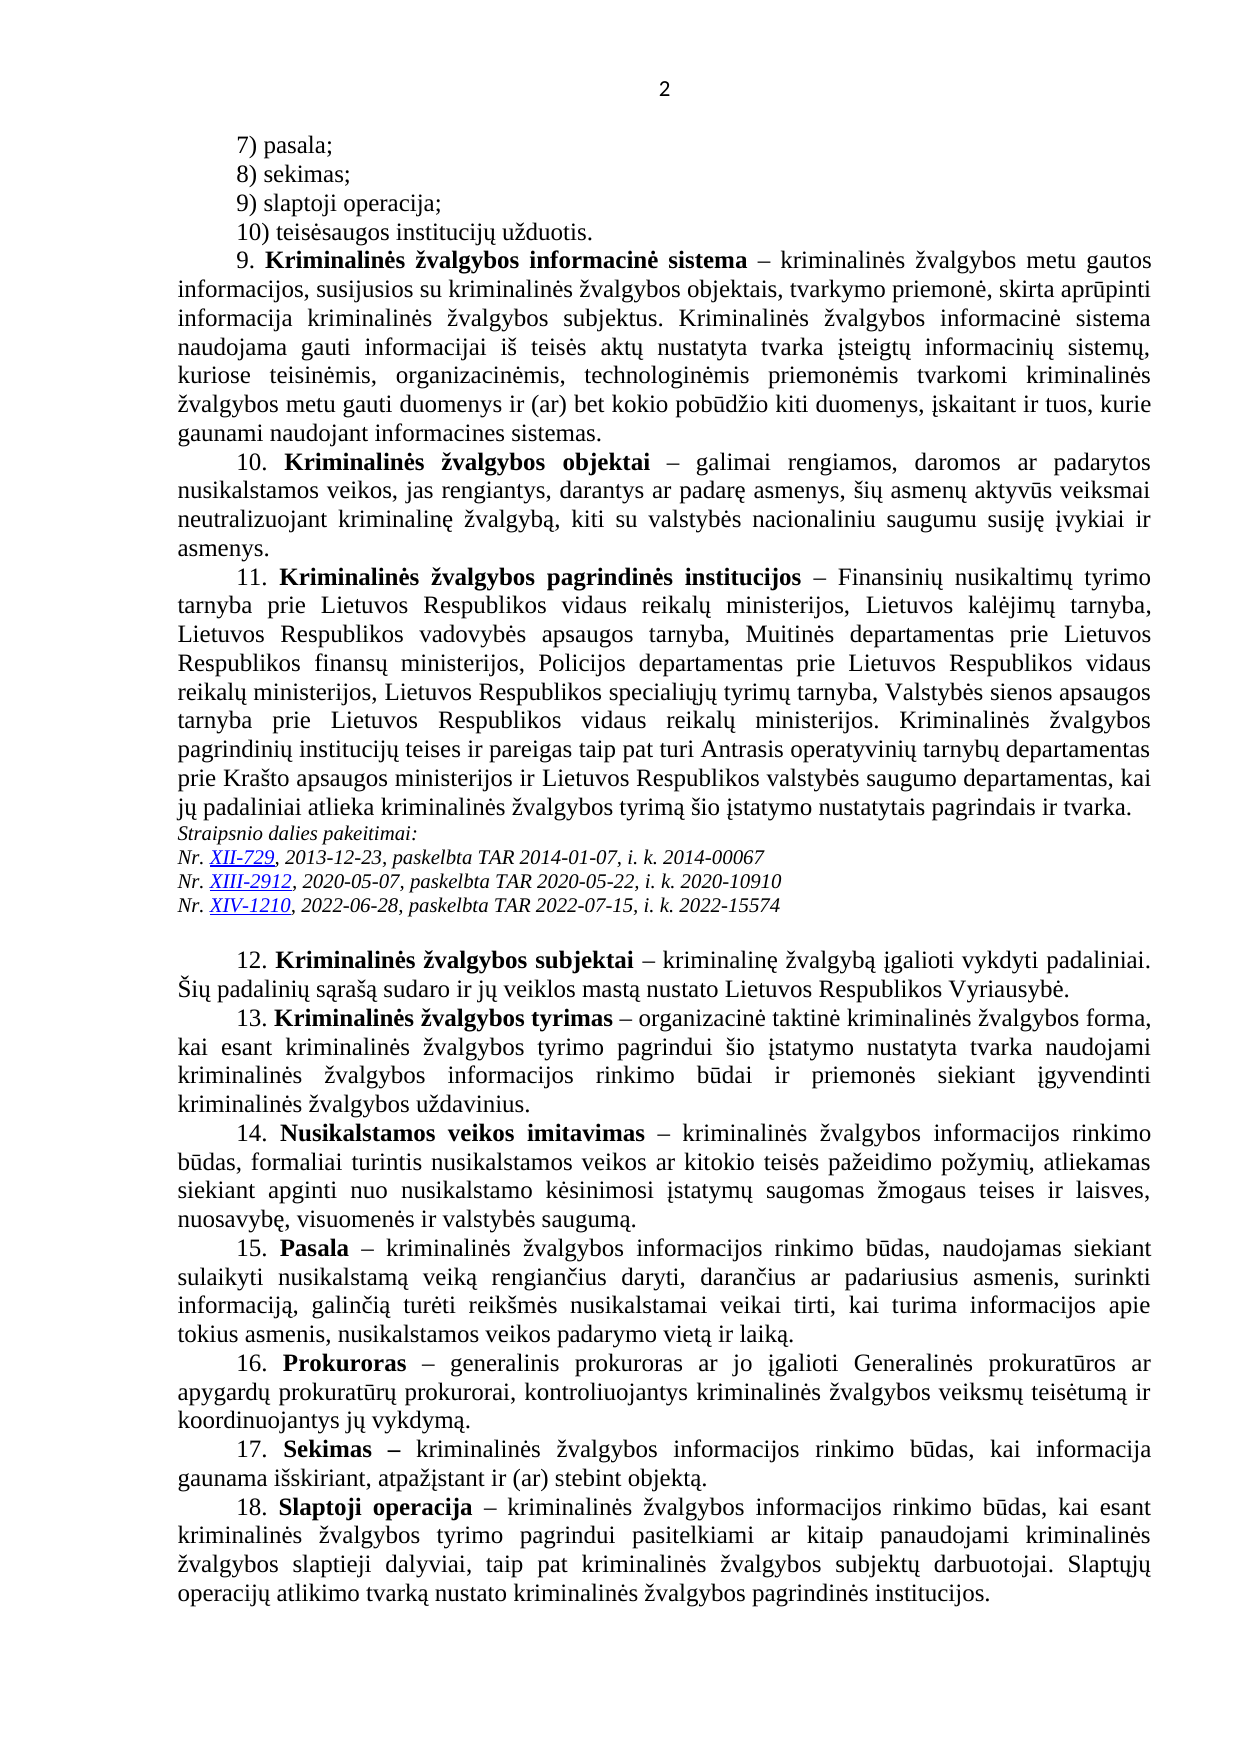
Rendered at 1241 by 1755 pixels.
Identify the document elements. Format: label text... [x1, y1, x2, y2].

text Nr. XIII-2912, 2020-05-07, paskelbta TAR 2020-05-22, i. k. 2020-10910 [177, 869, 1152, 893]
text 8) sekimas; [177, 159, 1152, 188]
text 14. Nusikalstamos veikos imitavimas – kriminalinės žvalgybos informacijos rinkimo būdas, formaliai turintis nusikalstamos veikos ar kitokio teisės pažeidimo požymių, atliekamas siekiant apginti nuo nusikalstamo kėsinimosi įstatymų saugomas žmogaus teises ir laisves, nuosavybę, visuomenės ir valstybės saugumą. [177, 1118, 1152, 1233]
text 16. Prokuroras – generalinis prokuroras ar jo įgalioti Generalinės prokuratūros ar apygardų prokuratūrų prokurorai, kontroliuojantys kriminalinės žvalgybos veiksmų teisėtumą ir koordinuojantys jų vykdymą. [177, 1348, 1152, 1434]
text 9. Kriminalinės žvalgybos informacinė sistema – kriminalinės žvalgybos metu gautos informacijos, susijusios su kriminalinės žvalgybos objektais, tvarkymo priemonė, skirta aprūpinti informacija kriminalinės žvalgybos subjektus. Kriminalinės žvalgybos informacinė sistema naudojama gauti informacijai iš teisės aktų nustatyta tvarka įsteigtų informacinių sistemų, kuriose teisinėmis, organizacinėmis, technologinėmis priemonėmis tvarkomi kriminalinės žvalgybos metu gauti duomenys ir (ar) bet kokio pobūdžio kiti duomenys, įskaitant ir tuos, kurie gaunami naudojant informacines sistemas. [177, 246, 1152, 447]
text 10. Kriminalinės žvalgybos objektai – galimai rengiamos, daromos ar padarytos nusikalstamos veikos, jas rengiantys, darantys ar padarę asmenys, šių asmenų aktyvūs veiksmai neutralizuojant kriminalinę žvalgybą, kiti su valstybės nacionaliniu saugumu susiję įvykiai ir asmenys. [177, 447, 1152, 562]
text 17. Sekimas – kriminalinės žvalgybos informacijos rinkimo būdas, kai informacija gaunama išskiriant, atpažįstant ir (ar) stebint objektą. [177, 1434, 1152, 1492]
text 12. Kriminalinės žvalgybos subjektai – kriminalinę žvalgybą įgalioti vykdyti padaliniai. Šių padalinių sąrašą sudaro ir jų veiklos mastą nustato Lietuvos Respublikos Vyriausybė. [177, 946, 1152, 1003]
text Straipsnio dalies pakeitimai: [177, 821, 1152, 845]
text 13. Kriminalinės žvalgybos tyrimas – organizacinė taktinė kriminalinės žvalgybos forma, kai esant kriminalinės žvalgybos tyrimo pagrindui šio įstatymo nustatyta tvarka naudojami kriminalinės žvalgybos informacijos rinkimo būdai ir priemonės siekiant įgyvendinti kriminalinės žvalgybos uždavinius. [177, 1003, 1152, 1118]
text 18. Slaptoji operacija – kriminalinės žvalgybos informacijos rinkimo būdas, kai esant kriminalinės žvalgybos tyrimo pagrindui pasitelkiami ar kitaip panaudojami kriminalinės žvalgybos slaptieji dalyviai, taip pat kriminalinės žvalgybos subjektų darbuotojai. Slaptųjų operacijų atlikimo tvarką nustato kriminalinės žvalgybos pagrindinės institucijos. [177, 1492, 1152, 1607]
text Nr. XIV-1210, 2022-06-28, paskelbta TAR 2022-07-15, i. k. 2022-15574 [177, 893, 1152, 917]
text 9) slaptoji operacija; [177, 188, 1152, 217]
text 10) teisėsaugos institucijų užduotis. [177, 217, 1152, 246]
text Nr. XII-729, 2013-12-23, paskelbta TAR 2014-01-07, i. k. 2014-00067 [177, 845, 1152, 869]
text 15. Pasala – kriminalinės žvalgybos informacijos rinkimo būdas, naudojamas siekiant sulaikyti nusikalstamą veiką rengiančius daryti, darančius ar padariusius asmenis, surinkti informaciją, galinčią turėti reikšmės nusikalstamai veikai tirti, kai turima informacijos apie tokius asmenis, nusikalstamos veikos padarymo vietą ir laiką. [177, 1233, 1152, 1348]
text 7) pasala; [177, 131, 1152, 159]
text 11. Kriminalinės žvalgybos pagrindinės institucijos – Finansinių nusikaltimų tyrimo tarnyba prie Lietuvos Respublikos vidaus reikalų ministerijos, Lietuvos kalėjimų tarnyba, Lietuvos Respublikos vadovybės apsaugos tarnyba, Muitinės departamentas prie Lietuvos Respublikos finansų ministerijos, Policijos departamentas prie Lietuvos Respublikos vidaus reikalų ministerijos, Lietuvos Respublikos specialiųjų tyrimų tarnyba, Valstybės sienos apsaugos tarnyba prie Lietuvos Respublikos vidaus reikalų ministerijos. Kriminalinės žvalgybos pagrindinių institucijų teises ir pareigas taip pat turi Antrasis operatyvinių tarnybų departamentas prie Krašto apsaugos ministerijos ir Lietuvos Respublikos valstybės saugumo departamentas, kai jų padaliniai atlieka kriminalinės žvalgybos tyrimą šio įstatymo nustatytais pagrindais ir tvarka. [177, 562, 1152, 821]
